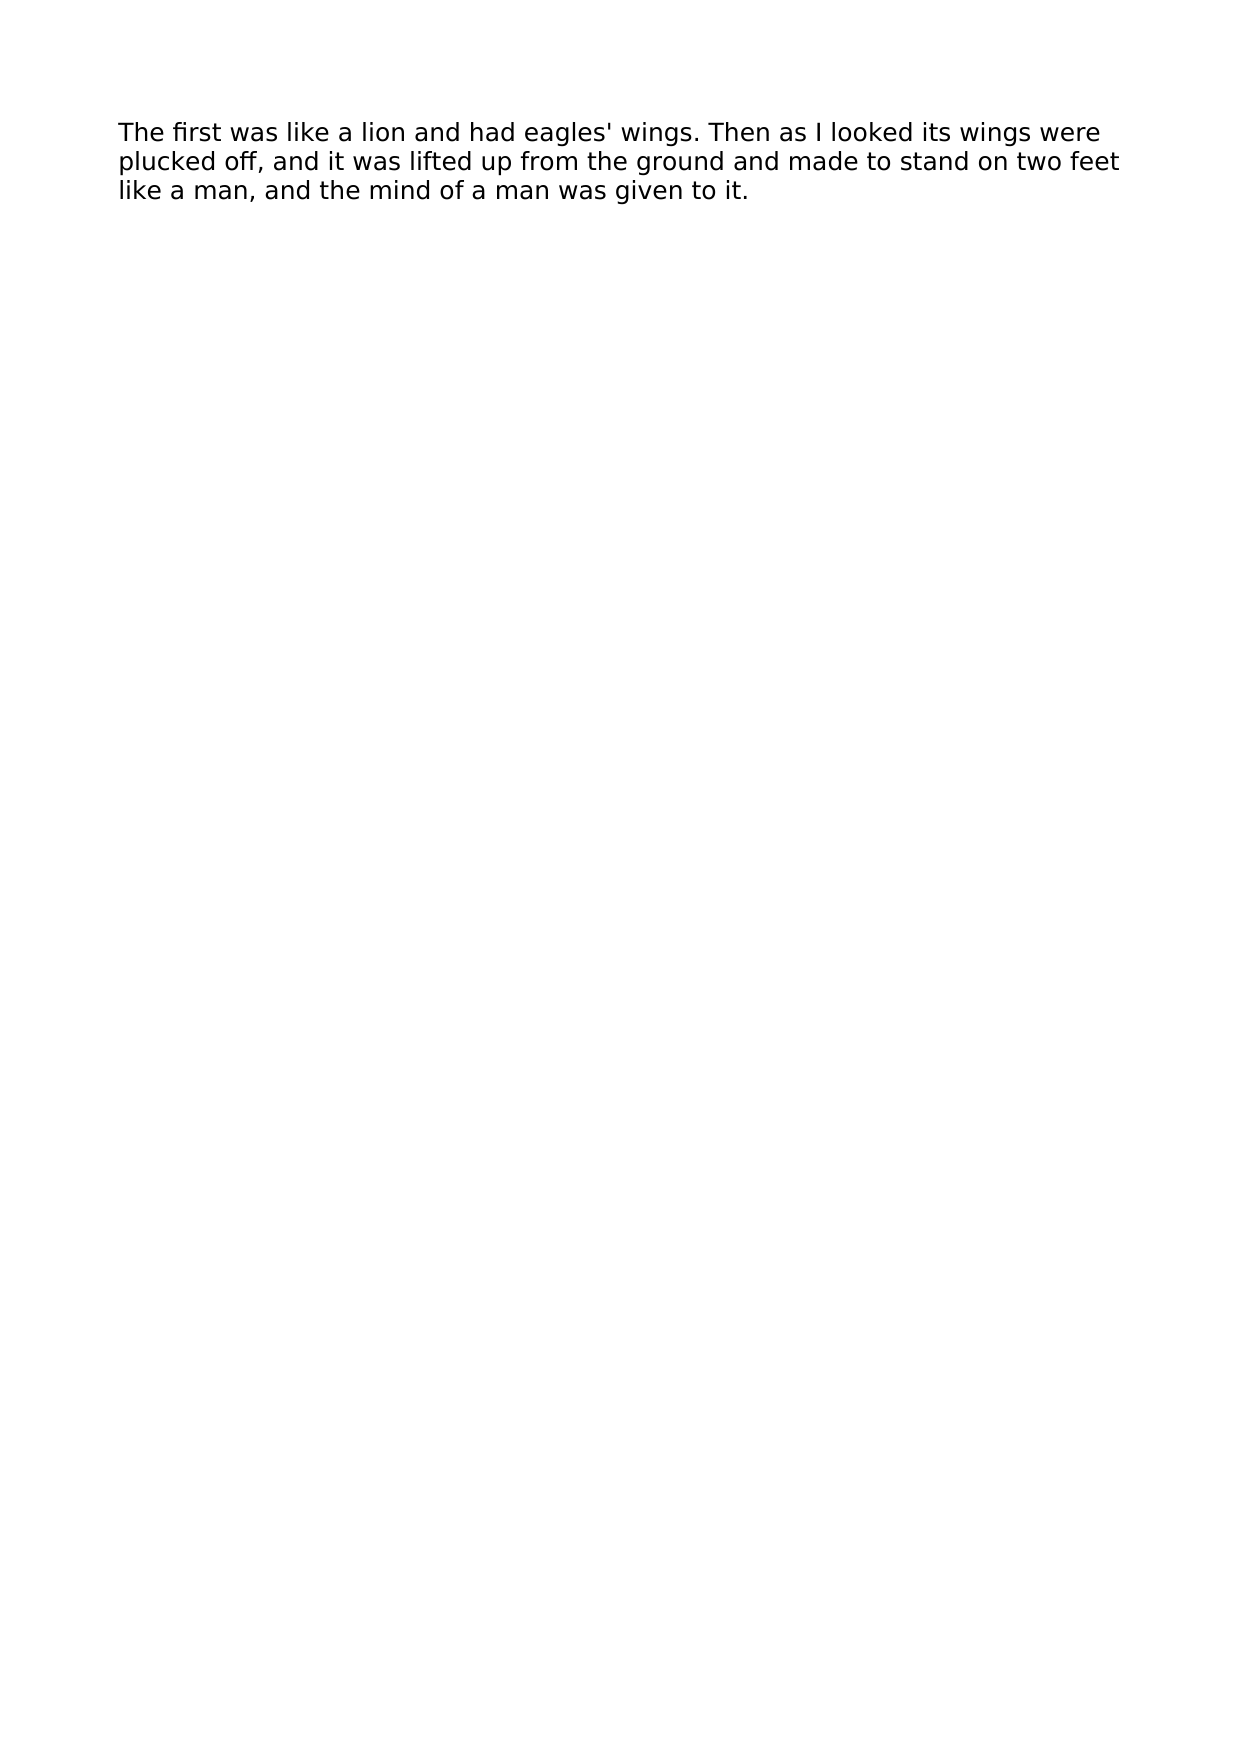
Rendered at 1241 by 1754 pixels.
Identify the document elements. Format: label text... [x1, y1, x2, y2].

text The first was like a lion and had eagles' wings. Then as I looked its wings were plucked off, and it was lifted up from the ground and made to stand on two feet like a man, and the mind of a man was given to it. [118, 118, 1122, 206]
